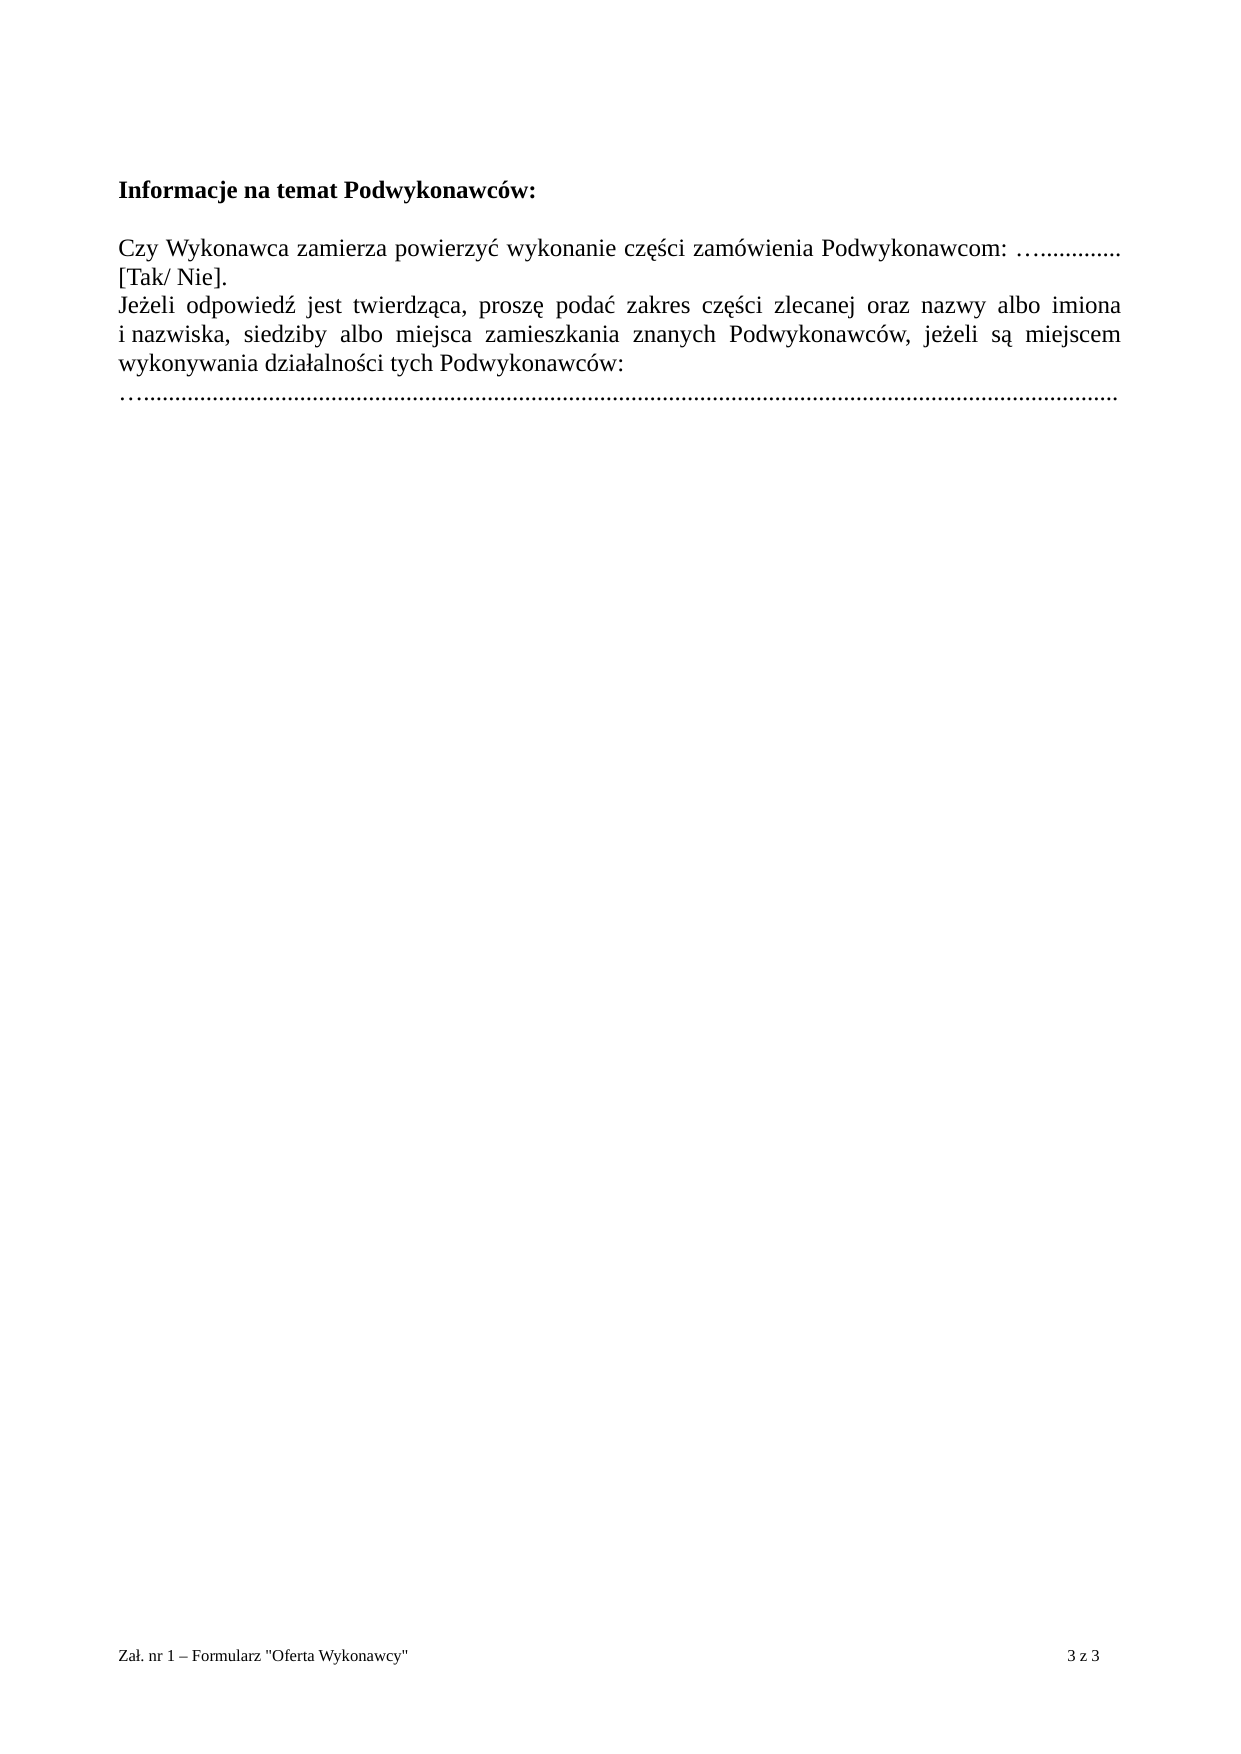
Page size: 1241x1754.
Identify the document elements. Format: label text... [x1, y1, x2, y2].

text …............................................................................................................................................................ [118, 377, 1122, 406]
text Jeżeli odpowiedź jest twierdząca, proszę podać zakres części zlecanej oraz nazwy albo imiona i nazwiska, siedziby albo miejsca zamieszkania znanych Podwykonawców, jeżeli są miejscem wykonywania działalności tych Podwykonawców: [118, 291, 1122, 377]
text Informacje na temat Podwykonawców: [118, 176, 1122, 204]
text Czy Wykonawca zamierza powierzyć wykonanie części zamówienia Podwykonawcom: …............. [Tak/ Nie]. [118, 233, 1122, 291]
